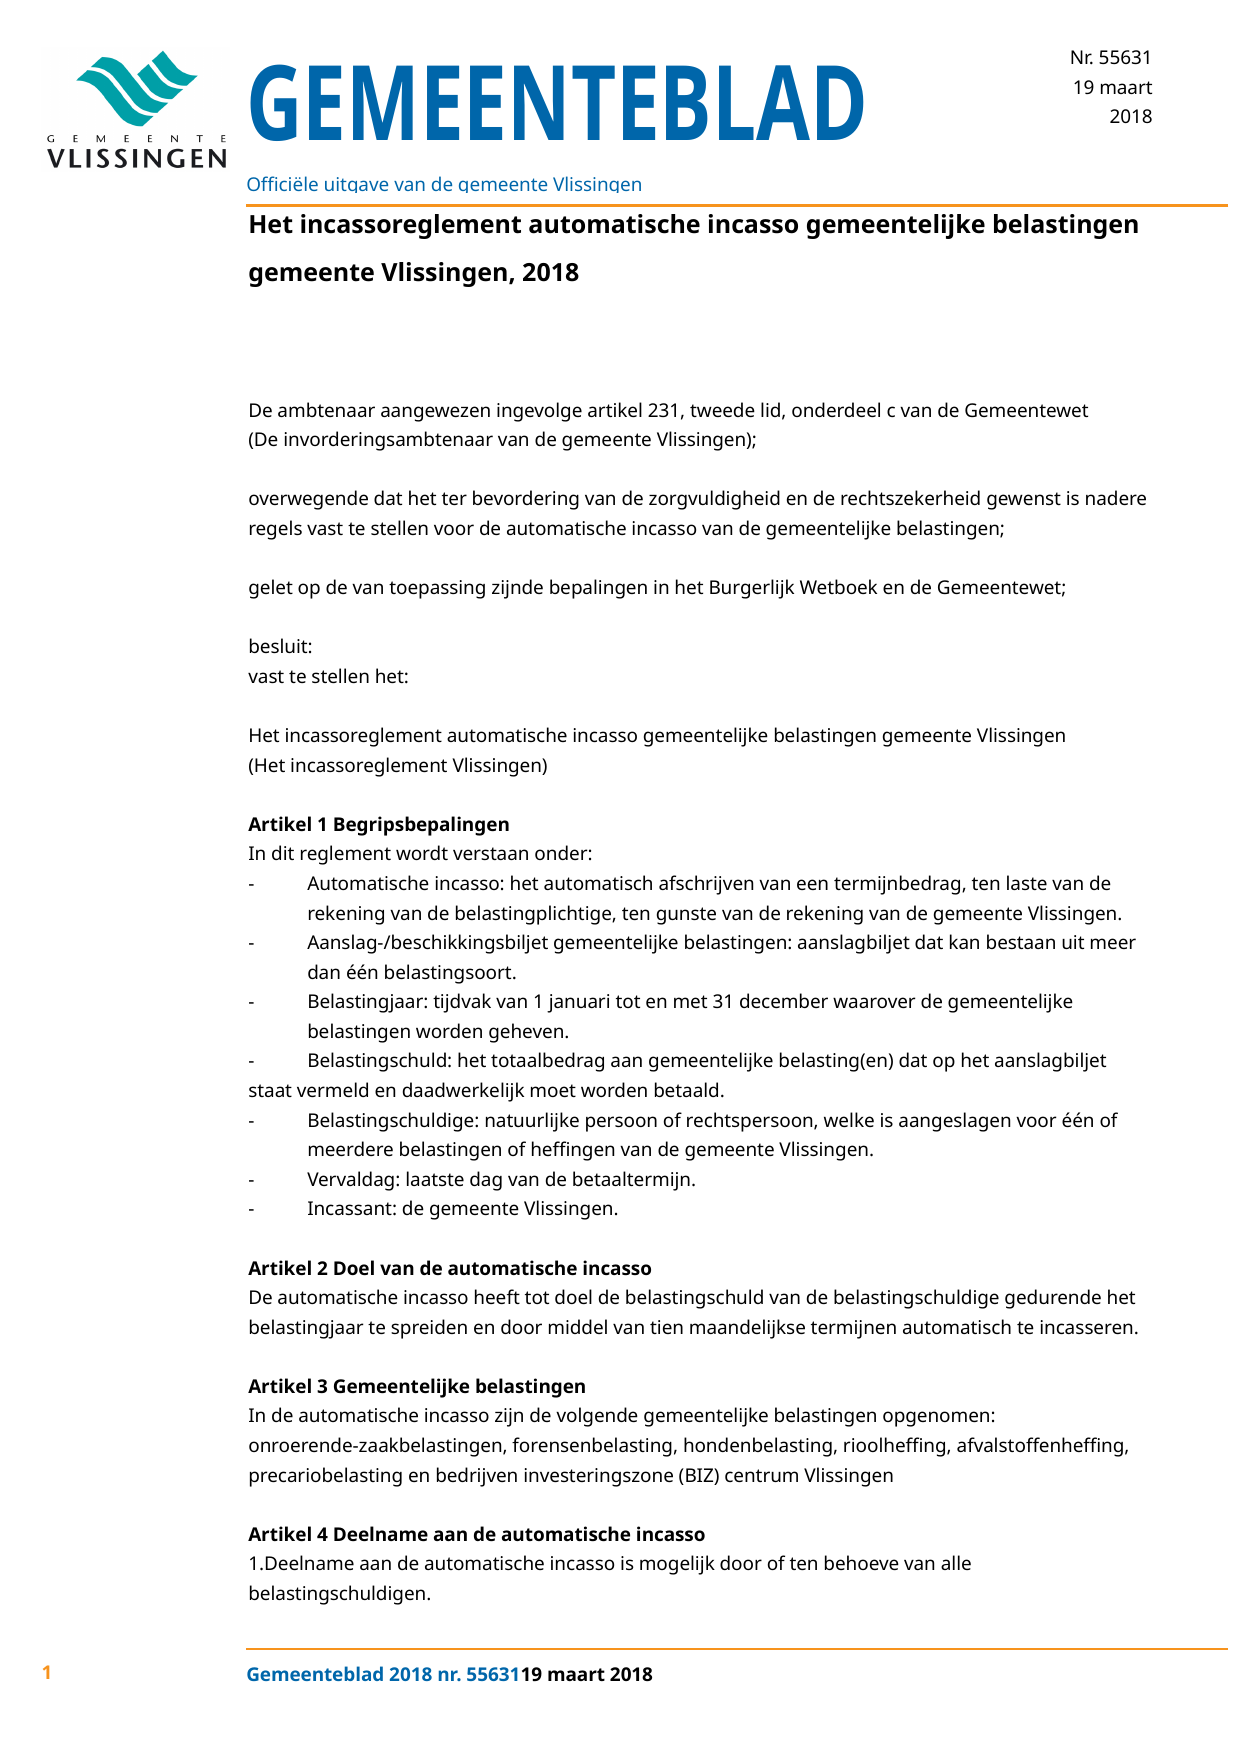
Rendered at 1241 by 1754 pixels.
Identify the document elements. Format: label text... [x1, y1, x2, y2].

text gelet op de van toepassing zijnde bepalingen in het Burgerlijk Wetboek en de Gemeentewet; [248, 574, 1152, 600]
text In dit reglement wordt verstaan onder: [248, 841, 1152, 866]
text Artikel 3 Gemeentelijke belastingen [248, 1373, 1152, 1399]
text vast te stellen het: [248, 663, 1152, 689]
text Artikel 1 Begripsbepalingen [248, 811, 1152, 837]
text (De invorderingsambtenaar van de gemeente Vlissingen); [248, 426, 1152, 452]
text onroerende-zaakbelastingen, forensenbelasting, hondenbelasting, rioolheffing, afvalstoffenheffing, precariobelasting en bedrijven investeringszone (BIZ) centrum Vlissingen [248, 1432, 1152, 1487]
text (Het incassoreglement Vlissingen) [248, 752, 1152, 777]
text 1.Deelname aan de automatische incasso is mogelijk door of ten behoeve van alle [248, 1551, 1152, 1576]
text overwegende dat het ter bevordering van de zorgvuldigheid en de rechtszekerheid gewenst is nadere regels vast te stellen voor de automatische incasso van de gemeentelijke belastingen; [248, 486, 1152, 541]
list Vervaldag: laatste dag van de betaaltermijn. [248, 1166, 1152, 1192]
text Het incassoreglement automatische incasso gemeentelijke belastingen gemeente Vlissingen [248, 722, 1152, 748]
text De ambtenaar aangewezen ingevolge artikel 231, tweede lid, onderdeel c van de Gemeentewet [248, 397, 1152, 422]
text belastingschuldigen. [248, 1580, 1152, 1606]
text besluit: [248, 633, 1152, 659]
picture [41, 47, 231, 172]
text Artikel 4 Deelname aan de automatische incasso [248, 1521, 1152, 1547]
list Belastingschuld: het totaalbedrag aan gemeentelijke belasting(en) dat op het aanslagbiljet [248, 1048, 1152, 1073]
list Belastingschuldige: natuurlijke persoon of rechtspersoon, welke is aangeslagen voor één of meerdere belastingen of heffingen van de gemeente Vlissingen. [248, 1107, 1152, 1162]
text staat vermeld en daadwerkelijk moet worden betaald. [248, 1077, 1152, 1103]
list Incassant: de gemeente Vlissingen. [248, 1196, 1152, 1221]
text De automatische incasso heeft tot doel de belastingschuld van de belastingschuldige gedurende het belastingjaar te spreiden en door middel van tien maandelijkse termijnen automatisch te incasseren. [248, 1284, 1152, 1339]
list Automatische incasso: het automatisch afschrijven van een termijnbedrag, ten laste van de rekening van de belastingplichtige, ten gunste van de rekening van de gemeente Vlissingen. [248, 870, 1152, 925]
list Belastingjaar: tijdvak van 1 januari tot en met 31 december waarover de gemeentelijke belastingen worden geheven. [248, 988, 1152, 1044]
list Aanslag-/beschikkingsbiljet gemeentelijke belastingen: aanslagbiljet dat kan bestaan uit meer dan één belastingsoort. [248, 929, 1152, 984]
text In de automatische incasso zijn de volgende gemeentelijke belastingen opgenomen: [248, 1403, 1152, 1428]
text Het incassoreglement automatische incasso gemeentelijke belastingen gemeente Vlissingen, 2018 [248, 207, 1152, 288]
text Artikel 2 Doel van de automatische incasso [248, 1255, 1152, 1280]
